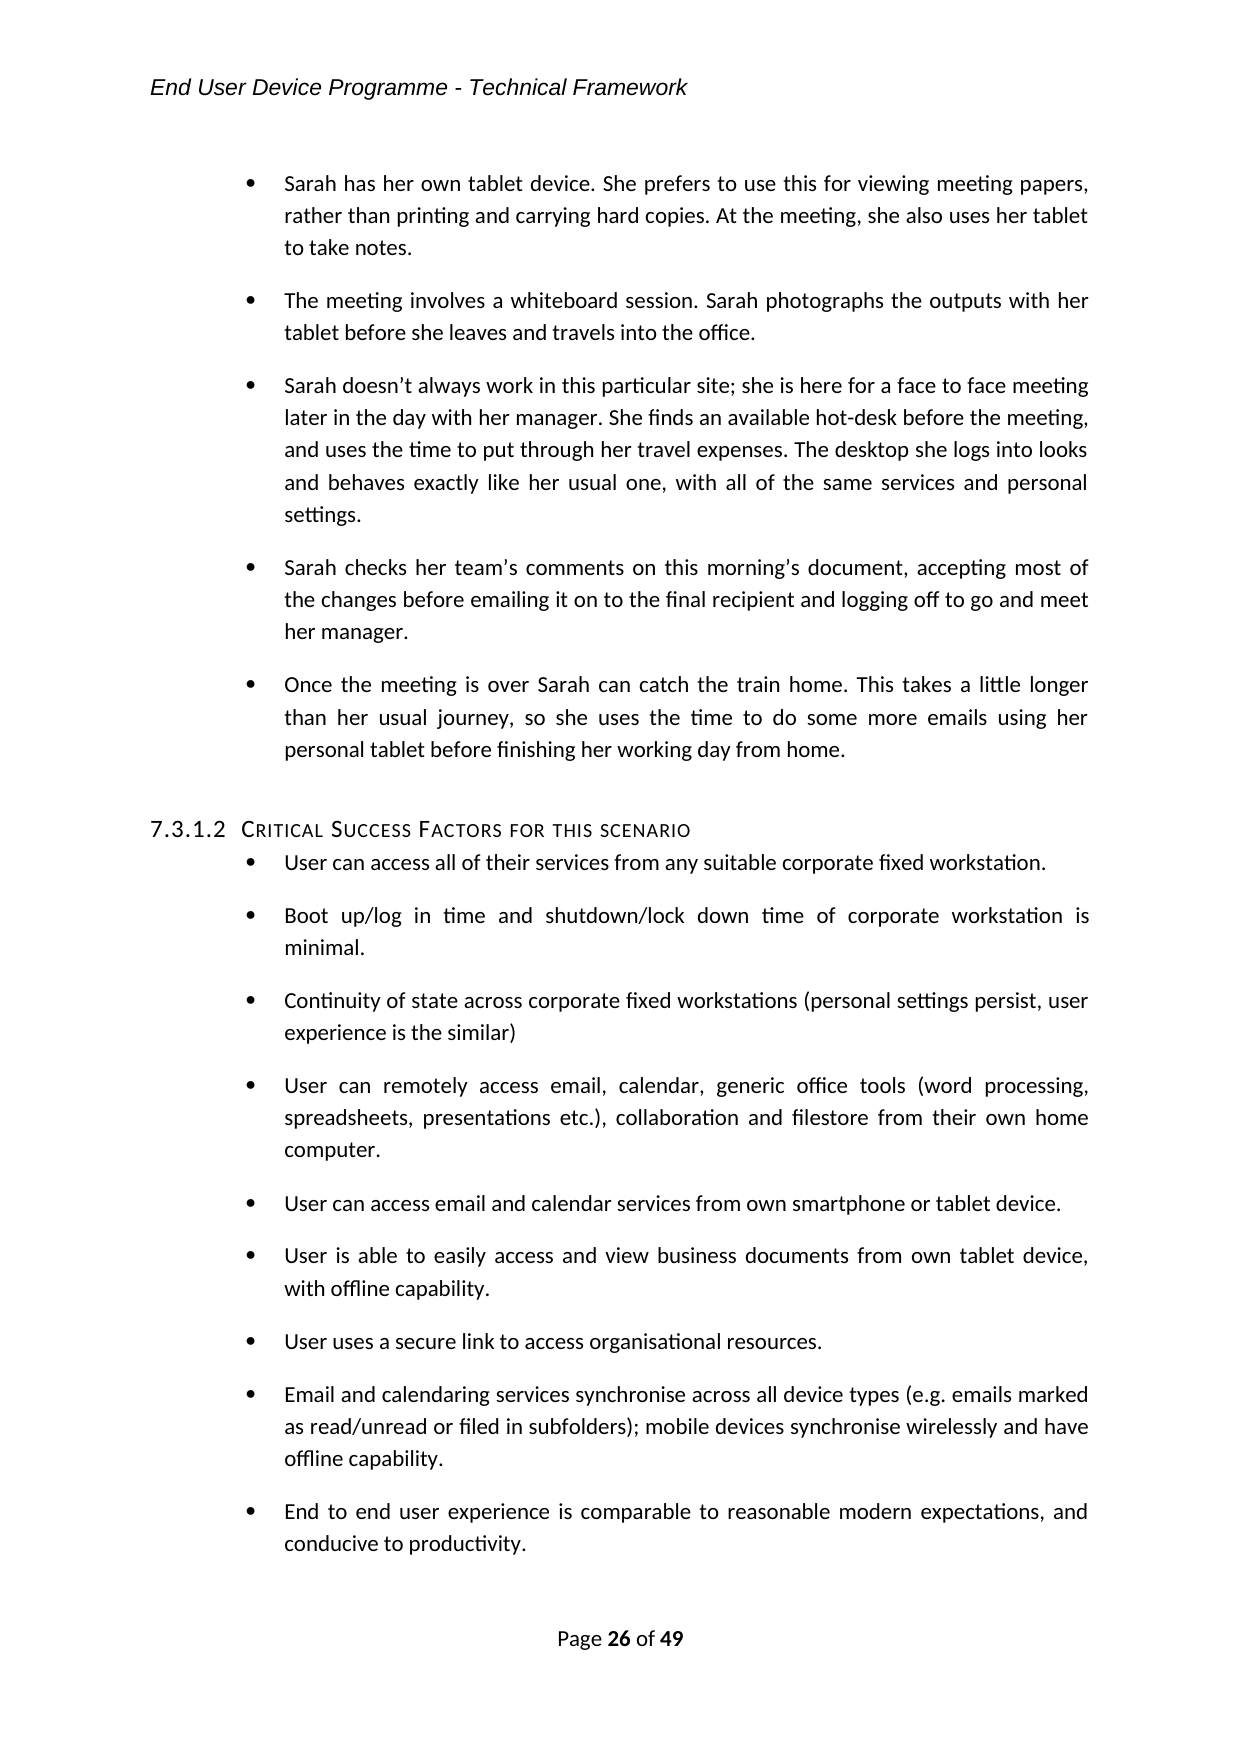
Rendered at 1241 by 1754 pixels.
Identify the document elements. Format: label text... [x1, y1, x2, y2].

list User is able to easily access and view business documents from own tablet device, with offline capability. [247, 1242, 1090, 1302]
list Sarah doesn’t always work in this particular site; she is here for a face to face meeting later in the day with her manager. She finds an available hot-desk before the meeting, and uses the time to put through her travel expenses. The desktop she logs into looks and behaves exactly like her usual one, with all of the same services and personal settings. [247, 371, 1090, 528]
list End to end user experience is comparable to reasonable modern expectations, and conducive to productivity. [247, 1497, 1090, 1557]
list Boot up/log in time and shutdown/lock down time of corporate workstation is minimal. [247, 901, 1090, 961]
list User can access all of their services from any suitable corporate fixed workstation. [247, 848, 1090, 876]
list Email and calendaring services synchronise across all device types (e.g. emails marked as read/unread or filed in subfolders); mobile devices synchronise wirelessly and have offline capability. [247, 1380, 1090, 1472]
list Once the meeting is over Sarah can catch the train home. This takes a little longer than her usual journey, so she uses the time to do some more emails using her personal tablet before finishing her working day from home. [247, 670, 1090, 763]
list Continuity of state across corporate fixed workstations (personal settings persist, user experience is the similar) [247, 986, 1090, 1046]
list User can remotely access email, calendar, generic office tools (word processing, spreadsheets, presentations etc.), collaboration and filestore from their own home computer. [247, 1071, 1090, 1164]
list User uses a secure link to access organisational resources. [247, 1327, 1090, 1355]
list The meeting involves a whiteboard session. Sarah photographs the outputs with her tablet before she leaves and travels into the office. [247, 286, 1090, 346]
list Sarah checks her team’s comments on this morning’s document, accepting most of the changes before emailing it on to the final recipient and logging off to go and meet her manager. [247, 553, 1090, 645]
list User can access email and calendar services from own smartphone or tablet device. [247, 1189, 1090, 1217]
list Sarah has her own tablet device. She prefers to use this for viewing meeting papers, rather than printing and carrying hard copies. At the meeting, she also uses her tablet to take notes. [247, 169, 1090, 261]
subtitle Critical Success Factors for this scenario [150, 813, 1090, 843]
